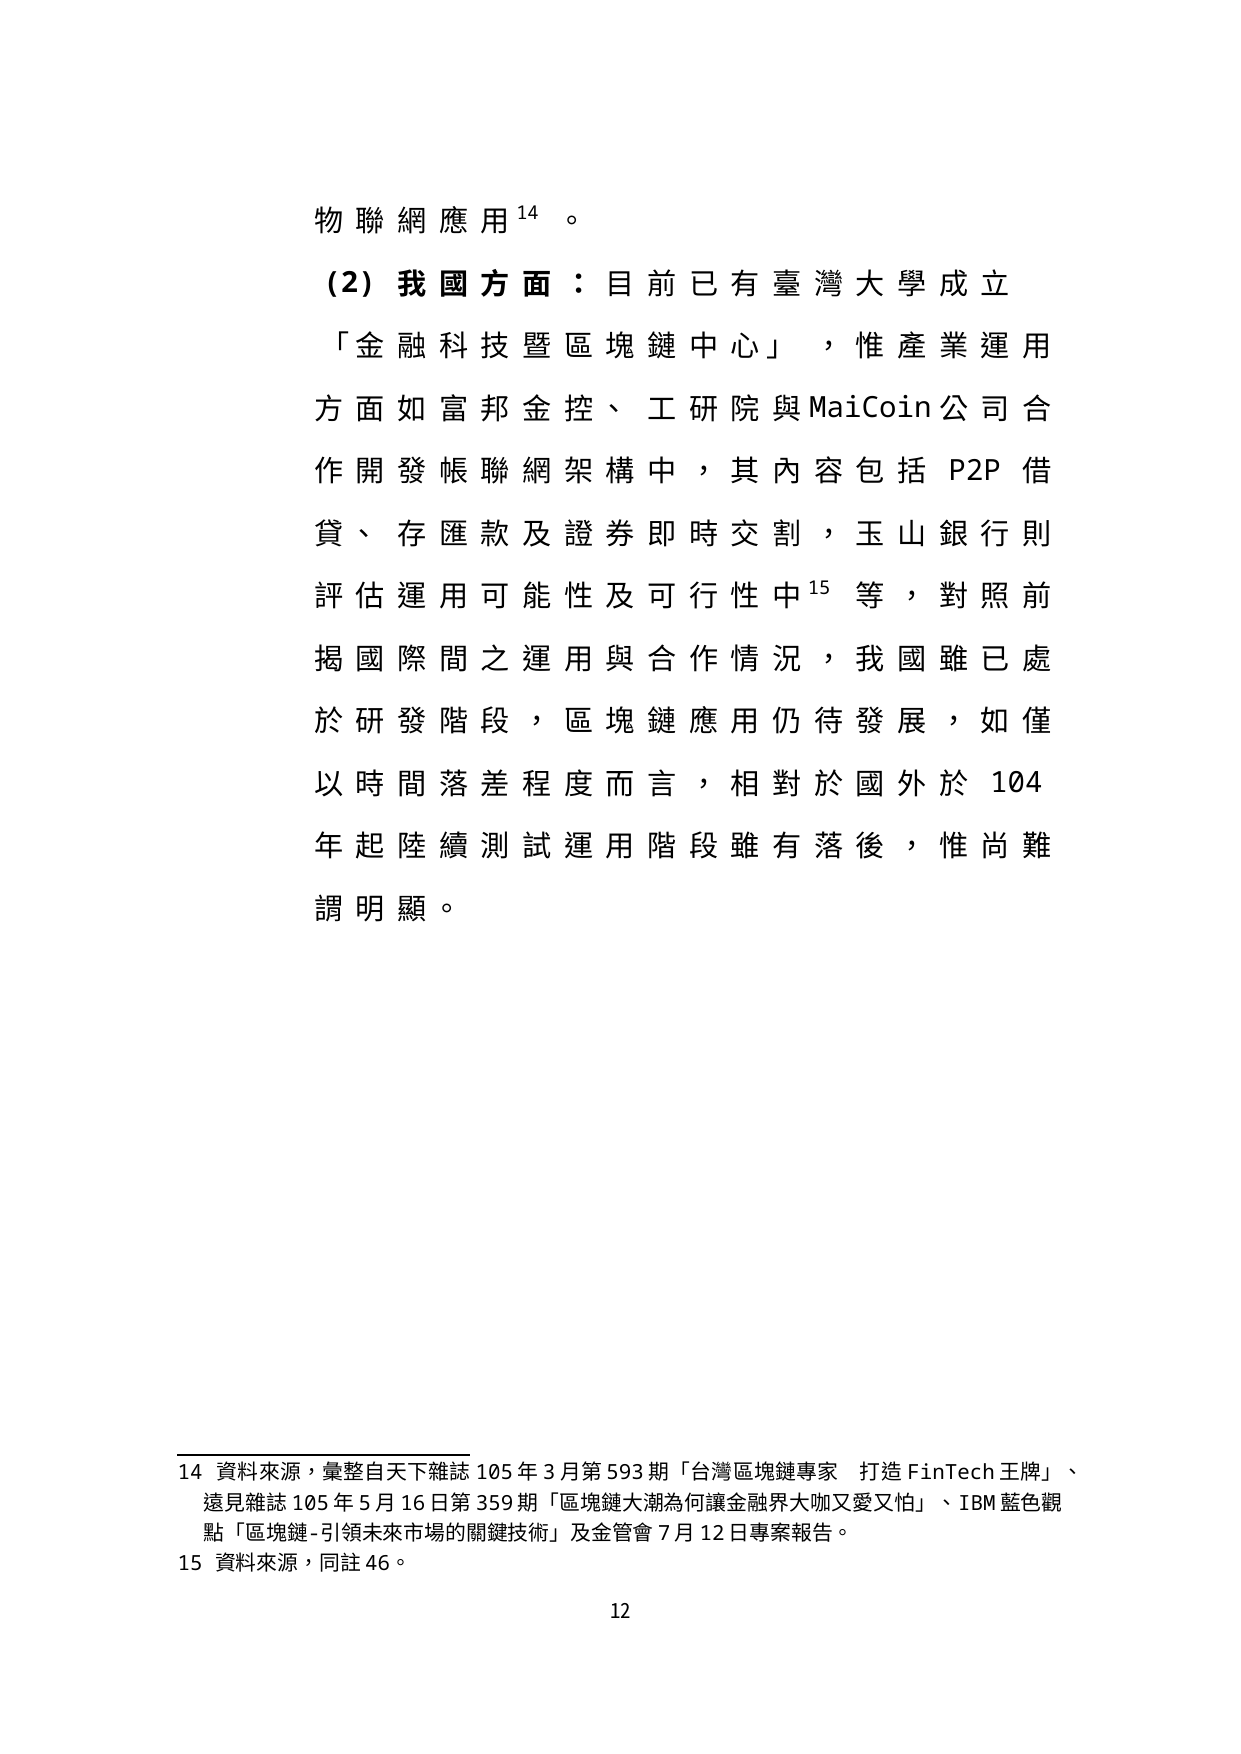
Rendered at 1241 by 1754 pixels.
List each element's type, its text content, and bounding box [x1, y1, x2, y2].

text (1)國際間發展概況：整體而言，國外運用處於初始測試階段，尚未廣泛運用，例舉如右，A.美國證券交易委員會（SEC）104年12月核准Overstock通過區塊鏈發行公司股票；B.那斯達克交易所(Nasdaq)104年底啟用區塊鏈技術平臺「LinQ」，用以交易非上市證券，並記錄股權轉讓，也宣布將採用區塊鏈技術為上市公司提供股東電子投票服務；C.104年底42家跨國金融機構成立金融科技公司R3 CEV（會員持續增加中），用以研究運用區塊鏈技術，打造全球即時跨境清算系統；D.104年37家結算所、交易所及銀行組成PTDL聯盟，研究後臺作業交割區塊鏈解決方案；E.中國大陸亦於105年2月結合產官學領域，成立中關村區塊鏈產業聯盟研究創新；F.Visa與DocuSign研究以區塊鏈技術為核心之汽車租賃驗證服務；G.芬蘭Kouvola Innovation採用IBM釋出之區塊鏈程式碼，打造可以串聯實體與虛擬環境之物聯網應用。 [271, 177, 1058, 240]
text (2)我國方面：目前已有臺灣大學成立「金融科技暨區塊鏈中心」，惟產業運用方面如富邦金控、工研院與MaiCoin公司合作開發帳聯網架構中，其內容包括P2P借貸、存匯款及證券即時交割，玉山銀行則評估運用可能性及可行性中等，對照前揭國際間之運用與合作情況，我國雖已處於研發階段，區塊鏈應用仍待發展，如僅以時間落差程度而言，相對於國外於104年起陸續測試運用階段雖有落後，惟尚難謂明顯。 [271, 240, 1058, 927]
text 資料來源，同註46。 [177, 1546, 1063, 1577]
text 資料來源，彙整自天下雜誌105年3月第593期「台灣區塊鏈專家 打造FinTech王牌」、遠見雜誌105年5月16日第359期「區塊鏈大潮為何讓金融界大咖又愛又怕」、IBM藍色觀點「區塊鏈-引領未來市場的關鍵技術」及金管會7月12日專案報告。 [177, 1456, 1063, 1546]
